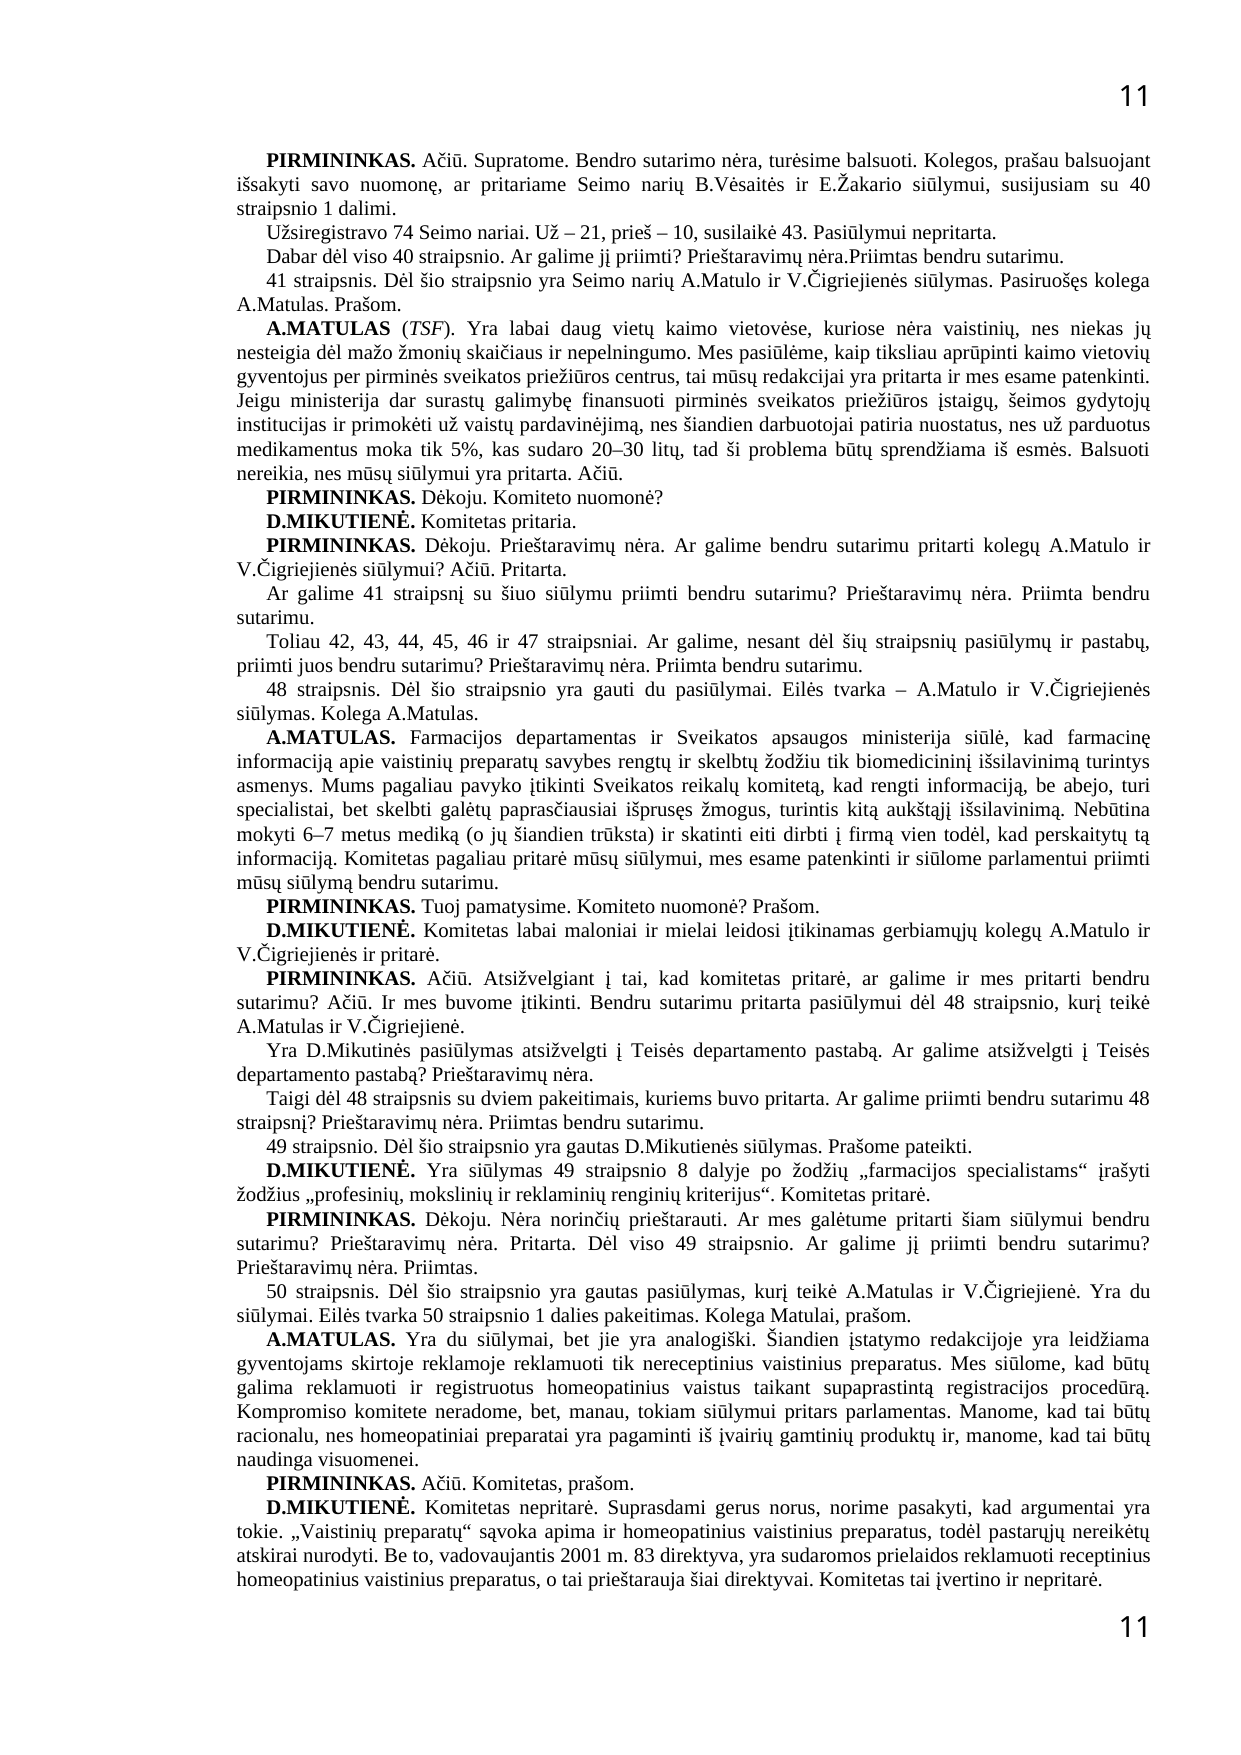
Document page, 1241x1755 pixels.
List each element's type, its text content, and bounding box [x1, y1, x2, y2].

text D.MIKUTIENĖ. Komitetas pritaria. [236, 509, 1152, 533]
text PIRMININKAS. Tuoj pamatysime. Komiteto nuomonė? Prašom. [236, 894, 1152, 918]
text Ar galime 41 straipsnį su šiuo siūlymu priimti bendru sutarimu? Prieštaravimų nėra. Priimta bendru sutarimu. [236, 581, 1152, 629]
text Užsiregistravo 74 Seimo nariai. Už – 21, prieš – 10, susilaikė 43. Pasiūlymui nepritarta. [236, 220, 1152, 244]
text Yra D.Mikutinės pasiūlymas atsižvelgti į Teisės departamento pastabą. Ar galime atsižvelgti į Teisės departamento pastabą? Prieštaravimų nėra. [236, 1038, 1152, 1086]
text D.MIKUTIENĖ. Komitetas labai maloniai ir mielai leidosi įtikinamas gerbiamųjų kolegų A.Matulo ir V.Čigriejienės ir pritarė. [236, 918, 1152, 966]
text 41 straipsnis. Dėl šio straipsnio yra Seimo narių A.Matulo ir V.Čigriejienės siūlymas. Pasiruošęs kolega A.Matulas. Prašom. [236, 268, 1152, 316]
text Dabar dėl viso 40 straipsnio. Ar galime jį priimti? Prieštaravimų nėra.Priimtas bendru sutarimu. [236, 244, 1152, 268]
text 49 straipsnio. Dėl šio straipsnio yra gautas D.Mikutienės siūlymas. Prašome pateikti. [236, 1134, 1152, 1158]
text A.MATULAS. Farmacijos departamentas ir Sveikatos apsaugos ministerija siūlė, kad farmacinę informaciją apie vaistinių preparatų savybes rengtų ir skelbtų žodžiu tik biomedicininį išsilavinimą turintys asmenys. Mums pagaliau pavyko įtikinti Sveikatos reikalų komitetą, kad rengti informaciją, be abejo, turi specialistai, bet skelbti galėtų paprasčiausiai išprusęs žmogus, turintis kitą aukštąjį išsilavinimą. Nebūtina mokyti 6–7 metus mediką (o jų šiandien trūksta) ir skatinti eiti dirbti į firmą vien todėl, kad perskaitytų tą informaciją. Komitetas pagaliau pritarė mūsų siūlymui, mes esame patenkinti ir siūlome parlamentui priimti mūsų siūlymą bendru sutarimu. [236, 725, 1152, 894]
text PIRMININKAS. Ačiū. Supratome. Bendro sutarimo nėra, turėsime balsuoti. Kolegos, prašau balsuojant išsakyti savo nuomonę, ar pritariame Seimo narių B.Vėsaitės ir E.Žakario siūlymui, susijusiam su 40 straipsnio 1 dalimi. [236, 148, 1152, 220]
text Taigi dėl 48 straipsnis su dviem pakeitimais, kuriems buvo pritarta. Ar galime priimti bendru sutarimu 48 straipsnį? Prieštaravimų nėra. Priimtas bendru sutarimu. [236, 1086, 1152, 1134]
text PIRMININKAS. Dėkoju. Nėra norinčių prieštarauti. Ar mes galėtume pritarti šiam siūlymui bendru sutarimu? Prieštaravimų nėra. Pritarta. Dėl viso 49 straipsnio. Ar galime jį priimti bendru sutarimu? Prieštaravimų nėra. Priimtas. [236, 1206, 1152, 1279]
text A.MATULAS (TSF). Yra labai daug vietų kaimo vietovėse, kuriose nėra vaistinių, nes niekas jų nesteigia dėl mažo žmonių skaičiaus ir nepelningumo. Mes pasiūlėme, kaip tiksliau aprūpinti kaimo vietovių gyventojus per pirminės sveikatos priežiūros centrus, tai mūsų redakcijai yra pritarta ir mes esame patenkinti. Jeigu ministerija dar surastų galimybę finansuoti pirminės sveikatos priežiūros įstaigų, šeimos gydytojų institucijas ir primokėti už vaistų pardavinėjimą, nes šiandien darbuotojai patiria nuostatus, nes už parduotus medikamentus moka tik 5%, kas sudaro 20–30 litų, tad ši problema būtų sprendžiama iš esmės. Balsuoti nereikia, nes mūsų siūlymui yra pritarta. Ačiū. [236, 316, 1152, 484]
text D.MIKUTIENĖ. Komitetas nepritarė. Suprasdami gerus norus, norime pasakyti, kad argumentai yra tokie. „Vaistinių preparatų“ sąvoka apima ir homeopatinius vaistinius preparatus, todėl pastarųjų nereikėtų atskirai nurodyti. Be to, vadovaujantis 2001 m. 83 direktyva, yra sudaromos prielaidos reklamuoti receptinius homeopatinius vaistinius preparatus, o tai prieštarauja šiai direktyvai. Komitetas tai įvertino ir nepritarė. [236, 1495, 1152, 1591]
text PIRMININKAS. Ačiū. Komitetas, prašom. [236, 1471, 1152, 1495]
text A.MATULAS. Yra du siūlymai, bet jie yra analogiški. Šiandien įstatymo redakcijoje yra leidžiama gyventojams skirtoje reklamoje reklamuoti tik nereceptinius vaistinius preparatus. Mes siūlome, kad būtų galima reklamuoti ir registruotus homeopatinius vaistus taikant supaprastintą registracijos procedūrą. Kompromiso komitete neradome, bet, manau, tokiam siūlymui pritars parlamentas. Manome, kad tai būtų racionalu, nes homeopatiniai preparatai yra pagaminti iš įvairių gamtinių produktų ir, manome, kad tai būtų naudinga visuomenei. [236, 1327, 1152, 1471]
text D.MIKUTIENĖ. Yra siūlymas 49 straipsnio 8 dalyje po žodžių „farmacijos specialistams“ įrašyti žodžius „profesinių, mokslinių ir reklaminių renginių kriterijus“. Komitetas pritarė. [236, 1158, 1152, 1206]
text PIRMININKAS. Ačiū. Atsižvelgiant į tai, kad komitetas pritarė, ar galime ir mes pritarti bendru sutarimu? Ačiū. Ir mes buvome įtikinti. Bendru sutarimu pritarta pasiūlymui dėl 48 straipsnio, kurį teikė A.Matulas ir V.Čigriejienė. [236, 966, 1152, 1038]
text PIRMININKAS. Dėkoju. Komiteto nuomonė? [236, 484, 1152, 509]
text 50 straipsnis. Dėl šio straipsnio yra gautas pasiūlymas, kurį teikė A.Matulas ir V.Čigriejienė. Yra du siūlymai. Eilės tvarka 50 straipsnio 1 dalies pakeitimas. Kolega Matulai, prašom. [236, 1279, 1152, 1327]
text PIRMININKAS. Dėkoju. Prieštaravimų nėra. Ar galime bendru sutarimu pritarti kolegų A.Matulo ir V.Čigriejienės siūlymui? Ačiū. Pritarta. [236, 533, 1152, 581]
text 48 straipsnis. Dėl šio straipsnio yra gauti du pasiūlymai. Eilės tvarka – A.Matulo ir V.Čigriejienės siūlymas. Kolega A.Matulas. [236, 677, 1152, 725]
text Toliau 42, 43, 44, 45, 46 ir 47 straipsniai. Ar galime, nesant dėl šių straipsnių pasiūlymų ir pastabų, priimti juos bendru sutarimu? Prieštaravimų nėra. Priimta bendru sutarimu. [236, 629, 1152, 677]
